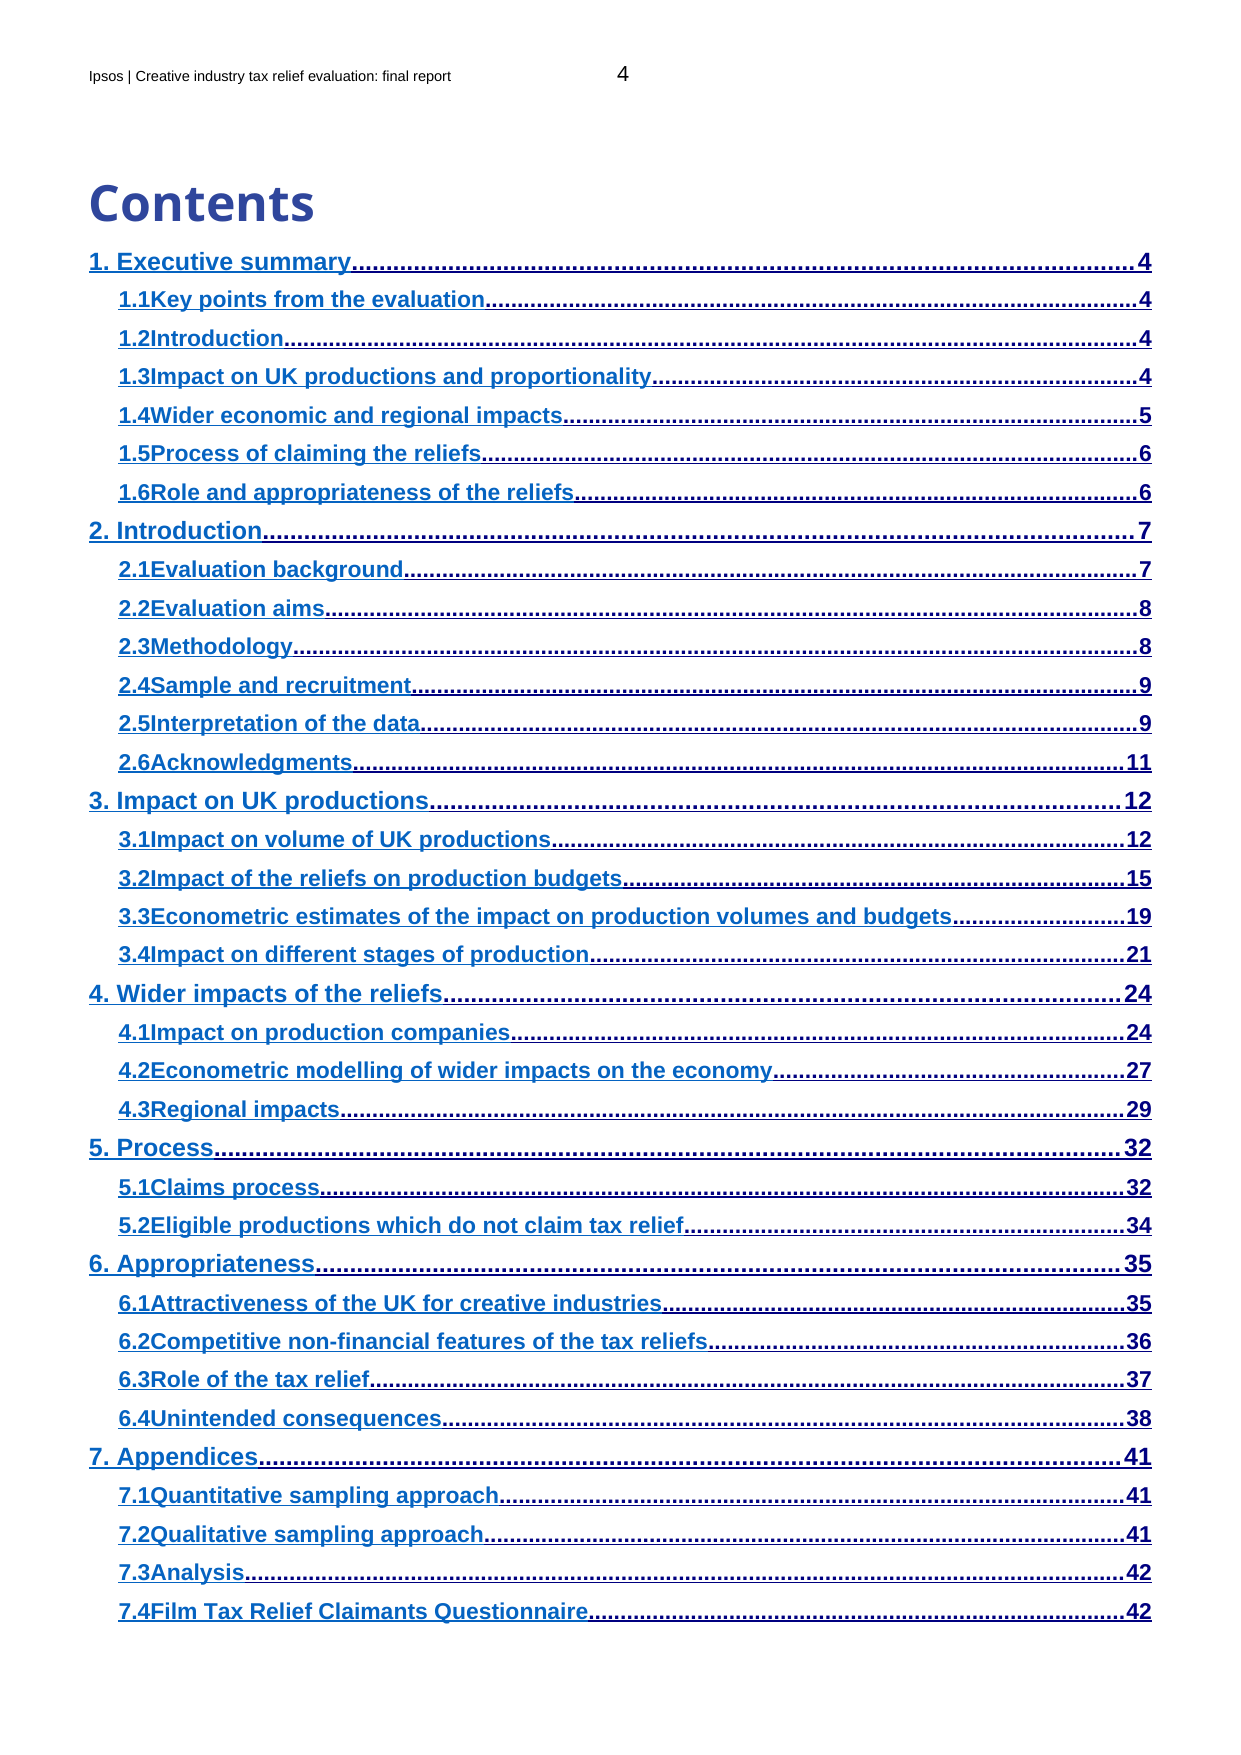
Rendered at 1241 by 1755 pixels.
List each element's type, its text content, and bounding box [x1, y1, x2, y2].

text 6.4 Unintended consequences 38 [118, 1404, 1152, 1428]
text 6.2 Competitive non-financial features of the tax reliefs 36 [118, 1327, 1152, 1351]
text 3.4 Impact on different stages of production 21 [118, 941, 1152, 964]
text 2.2 Evaluation aims 8 [118, 594, 1152, 618]
text 1.2 Introduction 4 [118, 324, 1152, 348]
text 1.4 Wider economic and regional impacts 5 [118, 401, 1152, 425]
text 2.3 Methodology 8 [118, 632, 1152, 656]
text [118, 387, 1152, 391]
text 4.2 Econometric modelling of wider impacts on the economy 27 [118, 1057, 1152, 1080]
text 2.5 Interpretation of the data 9 [118, 709, 1152, 733]
text 1.6 Role and appropriateness of the reliefs 6 [118, 478, 1152, 501]
text 4.3 Regional impacts 29 [118, 1095, 1152, 1119]
text 6.1 Attractiveness of the UK for creative industries 35 [118, 1289, 1152, 1312]
text 3.2 Impact of the reliefs on production budgets 15 [118, 864, 1152, 887]
text 7.2 Qualitative sampling approach 41 [118, 1520, 1152, 1544]
text 1.1 Key points from the evaluation 4 [118, 286, 1152, 309]
text 3.3 Econometric estimates of the impact on production volumes and budgets 19 [118, 902, 1152, 926]
text 5.1 Claims process 32 [118, 1173, 1152, 1196]
text 2.6 Acknowledgments 11 [118, 748, 1152, 771]
text 1.5 Process of claiming the reliefs 6 [118, 439, 1152, 463]
text 7.1 Quantitative sampling approach 41 [118, 1482, 1152, 1505]
text 2. Introduction 7 [89, 516, 1152, 541]
text 1.3 Impact on UK productions and proportionality 4 [118, 362, 1152, 386]
subtitle Contents [89, 168, 1152, 236]
text 7.4 Film Tax Relief Claimants Questionnaire 42 [118, 1597, 1152, 1620]
text 3.1 Impact on volume of UK productions 12 [118, 825, 1152, 849]
text 2.4 Sample and recruitment 9 [118, 671, 1152, 694]
text 4. Wider impacts of the reliefs 24 [89, 979, 1152, 1004]
text [118, 310, 1152, 314]
text 3. Impact on UK productions 12 [89, 786, 1152, 811]
text 2.1 Evaluation background 7 [118, 555, 1152, 579]
text 7. Appendices 41 [89, 1442, 1152, 1467]
text 7.3 Analysis 42 [118, 1558, 1152, 1582]
text 5. Process 32 [89, 1133, 1152, 1158]
text 1. Executive summary 4 [89, 246, 1152, 271]
text 5.2 Eligible productions which do not claim tax relief 34 [118, 1211, 1152, 1235]
text 6. Appropriateness 35 [89, 1249, 1152, 1274]
text 6.3 Role of the tax relief 37 [118, 1366, 1152, 1389]
text 4.1 Impact on production companies 24 [118, 1018, 1152, 1042]
